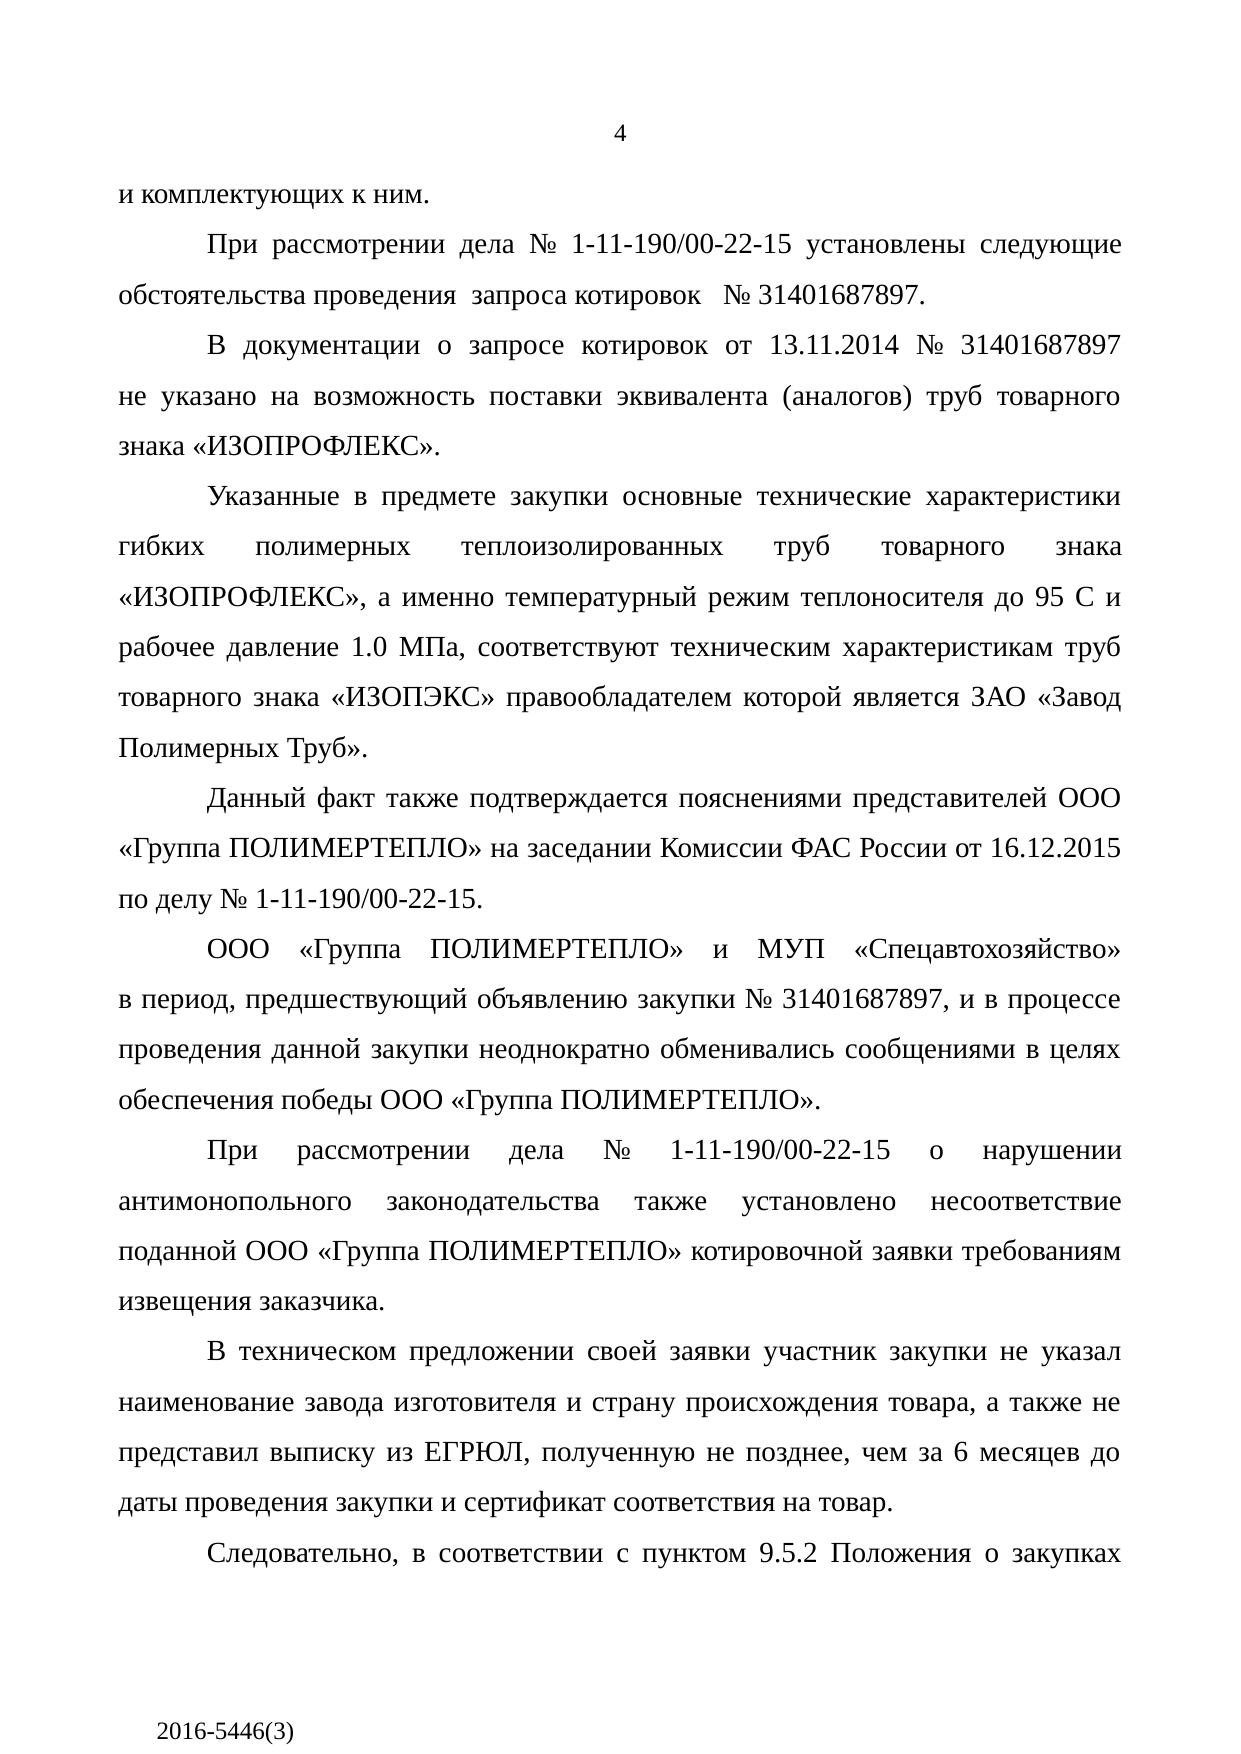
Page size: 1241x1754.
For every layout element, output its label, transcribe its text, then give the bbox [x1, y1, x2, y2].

text При рассмотрении дела № 1-11-190/00-22-15 о нарушении антимонопольного законодательства также установлено несоответствие поданной ООО «Группа ПОЛИМЕРТЕПЛО» котировочной заявки требованиям извещения заказчика. [118, 1132, 1122, 1317]
text Следовательно, в соответствии с пунктом 9.5.2 Положения о закупках [118, 1535, 1122, 1568]
text ООО «Группа ПОЛИМЕРТЕПЛО» и МУП «Спецавтохозяйство» в период, предшествующий объявлению закупки № 31401687897, и в процессе проведения данной закупки неоднократно обменивались сообщениями в целях обеспечения победы ООО «Группа ПОЛИМЕРТЕПЛО». [118, 931, 1122, 1116]
text Данный факт также подтверждается пояснениями представителей ООО «Группа ПОЛИМЕРТЕПЛО» на заседании Комиссии ФАС России от 16.12.2015 по делу № 1-11-190/00-22-15. [118, 780, 1122, 914]
text Указанные в предмете закупки основные технические характеристики гибких полимерных теплоизолированных труб товарного знака «ИЗОПРОФЛЕКС», а именно температурный режим теплоносителя до 95 С и рабочее давление 1.0 МПа, соответствуют техническим характеристикам труб товарного знака «ИЗОПЭКС» правообладателем которой является ЗАО «Завод Полимерных Труб». [118, 478, 1122, 763]
text и комплектующих к ним. [118, 176, 1122, 210]
text При рассмотрении дела № 1-11-190/00-22-15 установлены следующие обстоятельства проведения запроса котировок № 31401687897. [118, 227, 1122, 311]
text В техническом предложении своей заявки участник закупки не указал наименование завода изготовителя и страну происхождения товара, а также не представил выписку из ЕГРЮЛ, полученную не позднее, чем за 6 месяцев до даты проведения закупки и сертификат соответствия на товар. [118, 1333, 1122, 1518]
text В документации о запросе котировок от 13.11.2014 № 31401687897 не указано на возможность поставки эквивалента (аналогов) труб товарного знака «ИЗОПРОФЛЕКС». [118, 327, 1122, 461]
